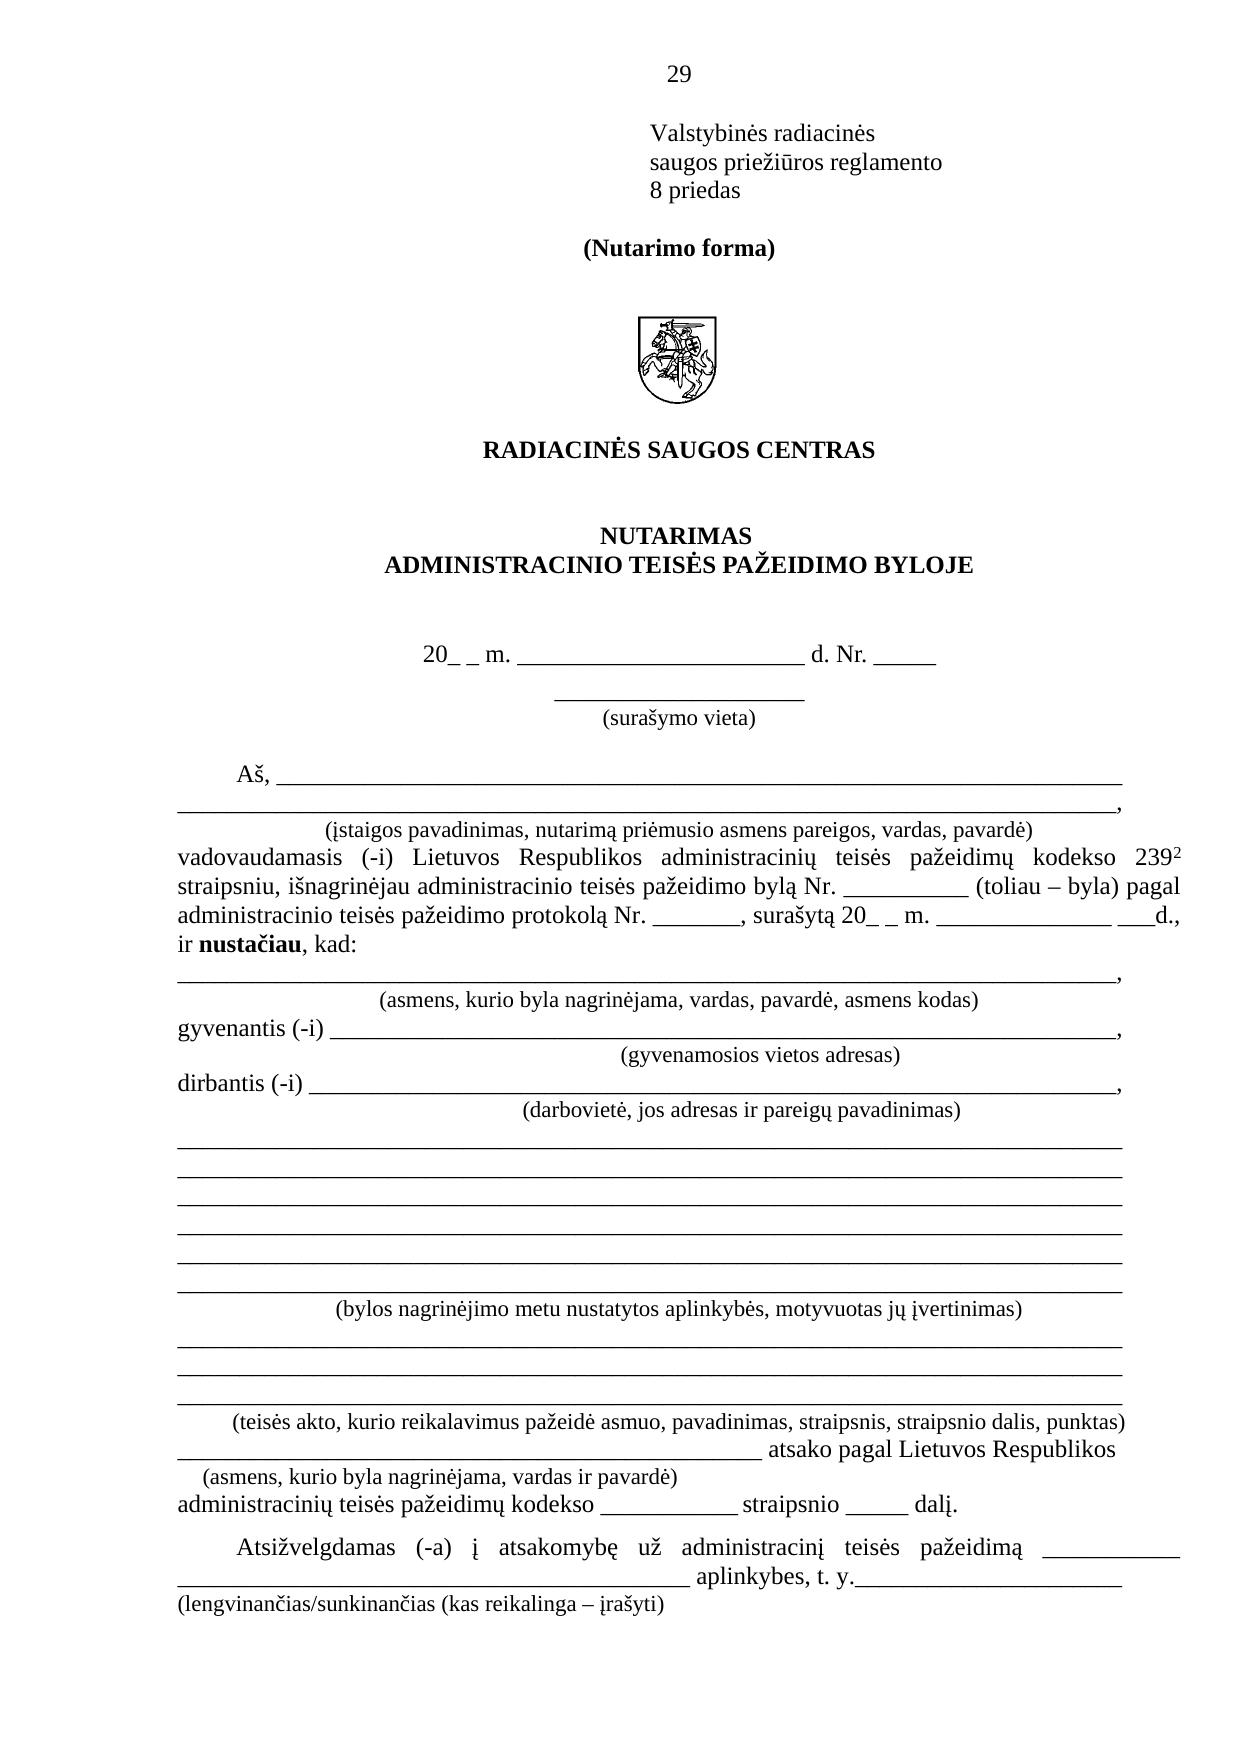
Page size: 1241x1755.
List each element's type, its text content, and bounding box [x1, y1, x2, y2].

text _ [177, 1123, 1181, 1152]
text (įstaigos pavadinimas, nutarimą priėmusio asmens pareigos, vardas, pavardė) [177, 816, 1181, 842]
text (Nutarimo forma) [177, 233, 1181, 262]
text (herbas) [177, 291, 1181, 406]
text vadovaudamasis (-i) Lietuvos Respublikos administracinių teisės pažeidimų kodekso 2392 straipsniu, išnagrinėjau administracinio teisės pažeidimo bylą Nr. __________ (toliau – byla) pagal administracinio teisės pažeidimo protokolą Nr. _______, surašytą 20_ _ m. ______________ ___d., ir nustačiau, kad: [177, 842, 1181, 957]
text _ [177, 1322, 1181, 1350]
text _ [177, 1238, 1181, 1267]
text dirbantis (-i) , [177, 1068, 1181, 1096]
text Atsižvelgdamas (-a) į atsakomybę už administracinį teisės pažeidimą ___________ _________________________________________ aplinkybes, t. y. [177, 1532, 1181, 1590]
text (bylos nagrinėjimo metu nustatytos aplinkybės, motyvuotas jų įvertinimas) [177, 1295, 1181, 1322]
text 20_ _ m. _______________________ d. Nr. _____ [177, 639, 1181, 667]
text _ , [177, 957, 1181, 986]
text (asmens, kurio byla nagrinėjama, vardas ir pavardė) [202, 1463, 1181, 1489]
text ____________________ [177, 675, 1181, 703]
text _ atsako pagal Lietuvos Respublikos [177, 1434, 1181, 1463]
text Valstybinės radiacinės [649, 118, 1181, 147]
text administracinių teisės pažeidimų kodekso ___________ straipsnio _____ dalį. [177, 1489, 1181, 1518]
text _ [177, 1180, 1181, 1209]
text _ [177, 1152, 1181, 1180]
text _ [177, 1209, 1181, 1238]
text _ [177, 1350, 1181, 1379]
text (darbovietė, jos adresas ir pareigų pavadinimas) [302, 1096, 1181, 1123]
text RADIACINĖS SAUGOS CENTRAS [177, 435, 1181, 464]
text _ [177, 1267, 1181, 1295]
text _ [177, 1379, 1181, 1408]
text (lengvinančias/sunkinančias (kas reikalinga – įrašyti) [177, 1590, 1181, 1616]
text (surašymo vieta) [177, 703, 1181, 730]
text gyvenantis (-i) , [177, 1013, 1181, 1041]
text (teisės akto, kurio reikalavimus pažeidė asmuo, pavadinimas, straipsnis, straipsnio dalis, punktas) [177, 1408, 1181, 1434]
text (asmens, kurio byla nagrinėjama, vardas, pavardė, asmens kodas) [177, 986, 1181, 1013]
text 8 priedas [649, 176, 1181, 204]
text Aš, [177, 759, 1181, 787]
text _ , [177, 787, 1181, 816]
text (gyvenamosios vietos adresas) [340, 1041, 1181, 1068]
text NUTARIMAS ADMINISTRACINIO TEISĖS PAŽEIDIMO BYLOJE [177, 521, 1181, 579]
text saugos priežiūros reglamento [649, 147, 1181, 176]
